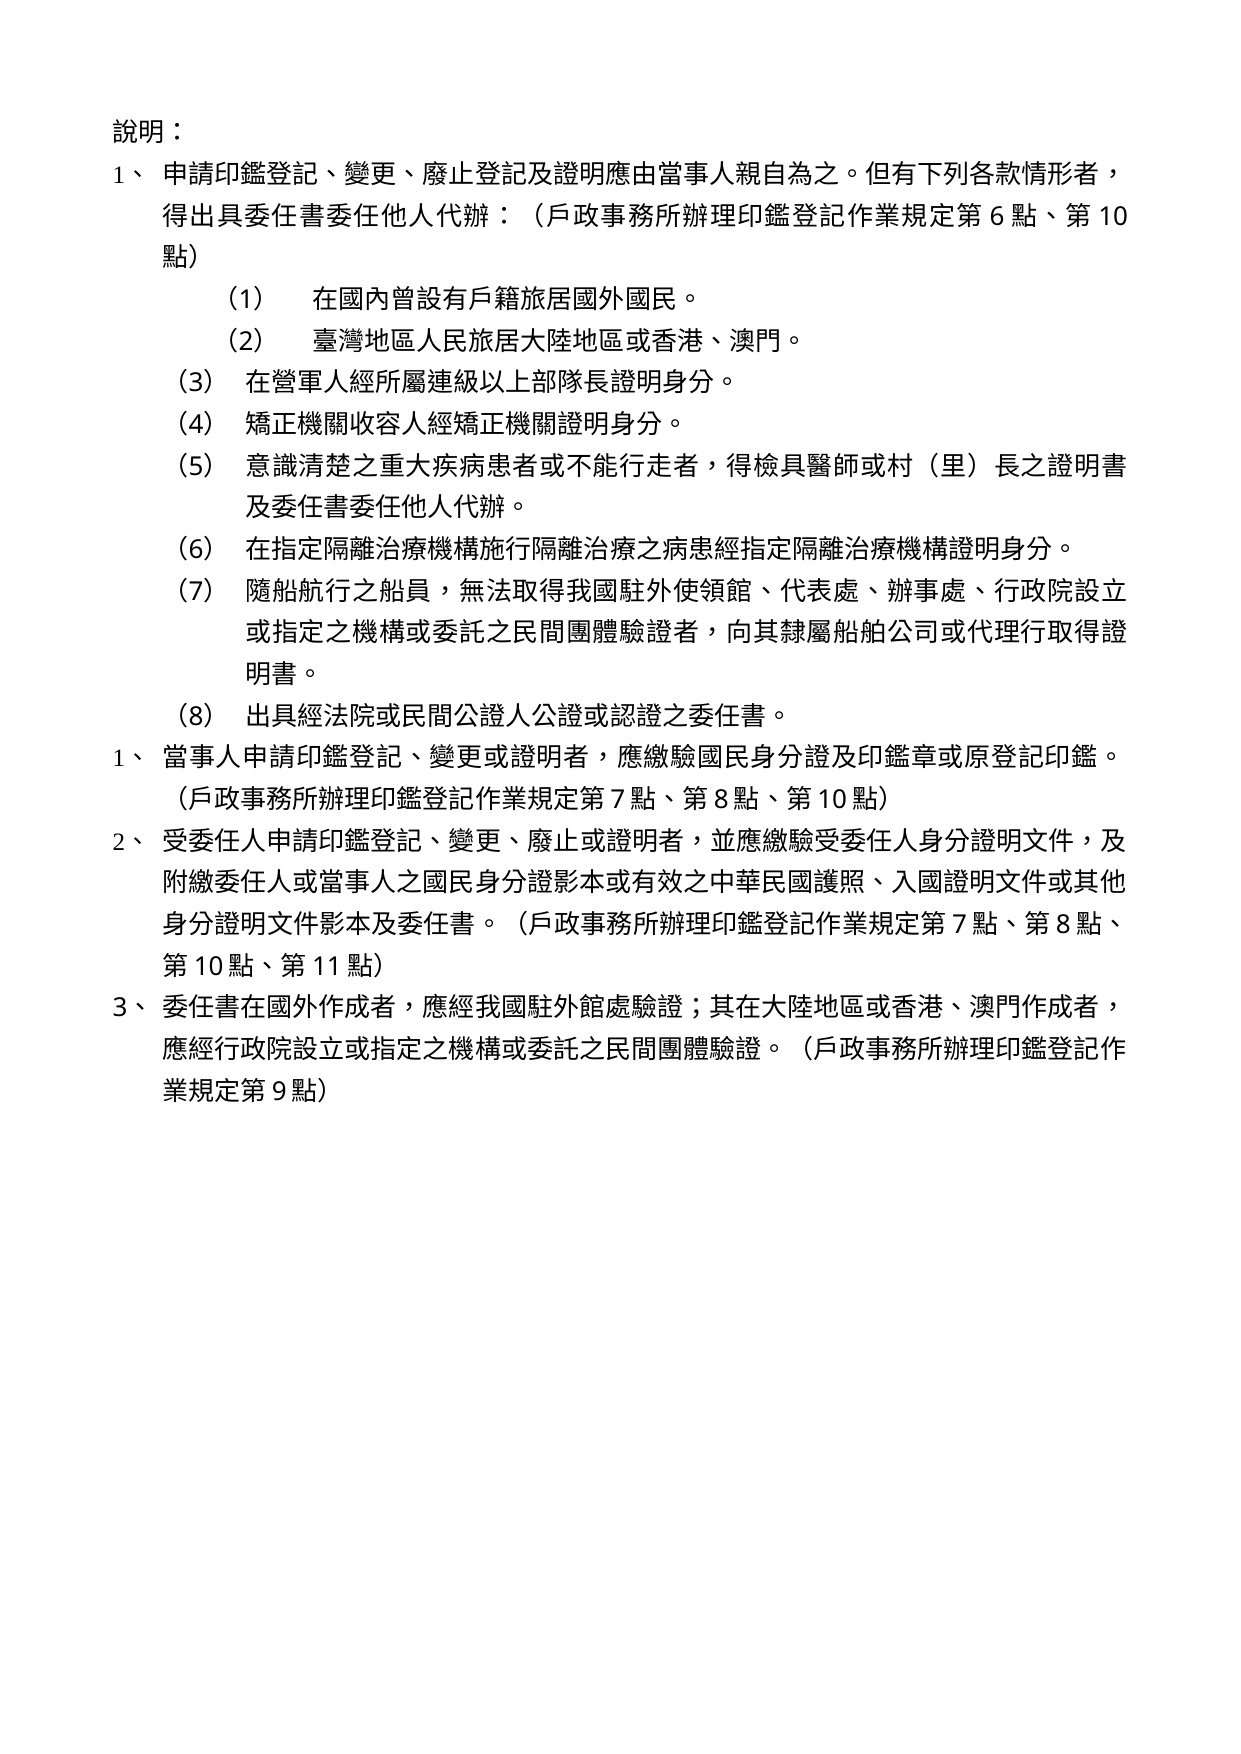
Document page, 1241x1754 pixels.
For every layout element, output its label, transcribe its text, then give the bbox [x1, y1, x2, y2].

text 說明： [112, 106, 1128, 150]
list 隨船航行之船員，無法取得我國駐外使領館、代表處、辦事處、行政院設立或指定之機構或委託之民間團體驗證者，向其隸屬船舶公司或代理行取得證明書。 [162, 567, 1128, 692]
list 受委任人申請印鑑登記、變更、廢止或證明者，並應繳驗受委任人身分證明文件，及附繳委任人或當事人之國民身分證影本或有效之中華民國護照、入國證明文件或其他身分證明文件影本及委任書。（戶政事務所辦理印鑑登記作業規定第7點、第8點、第10點、第11點） [112, 817, 1128, 983]
list 臺灣地區人民旅居大陸地區或香港、澳門。 [212, 317, 1128, 358]
list 在指定隔離治療機構施行隔離治療之病患經指定隔離治療機構證明身分。 [162, 525, 1128, 567]
list 矯正機關收容人經矯正機關證明身分。 [162, 400, 1128, 442]
list 申請印鑑登記、變更、廢止登記及證明應由當事人親自為之。但有下列各款情形者，得出具委任書委任他人代辦：（戶政事務所辦理印鑑登記作業規定第6點、第10點） [112, 150, 1128, 275]
list 委任書在國外作成者，應經我國駐外館處驗證；其在大陸地區或香港、澳門作成者，應經行政院設立或指定之機構或委託之民間團體驗證。（戶政事務所辦理印鑑登記作業規定第9點） [112, 983, 1128, 1108]
list 在國內曾設有戶籍旅居國外國民。 [212, 275, 1128, 317]
list 意識清楚之重大疾病患者或不能行走者，得檢具醫師或村（里）長之證明書及委任書委任他人代辦。 [162, 442, 1128, 525]
list 當事人申請印鑑登記、變更或證明者，應繳驗國民身分證及印鑑章或原登記印鑑。（戶政事務所辦理印鑑登記作業規定第7點、第8點、第10點） [112, 733, 1128, 817]
list 在營軍人經所屬連級以上部隊長證明身分。 [162, 358, 1128, 400]
list 出具經法院或民間公證人公證或認證之委任書。 [162, 692, 1128, 733]
